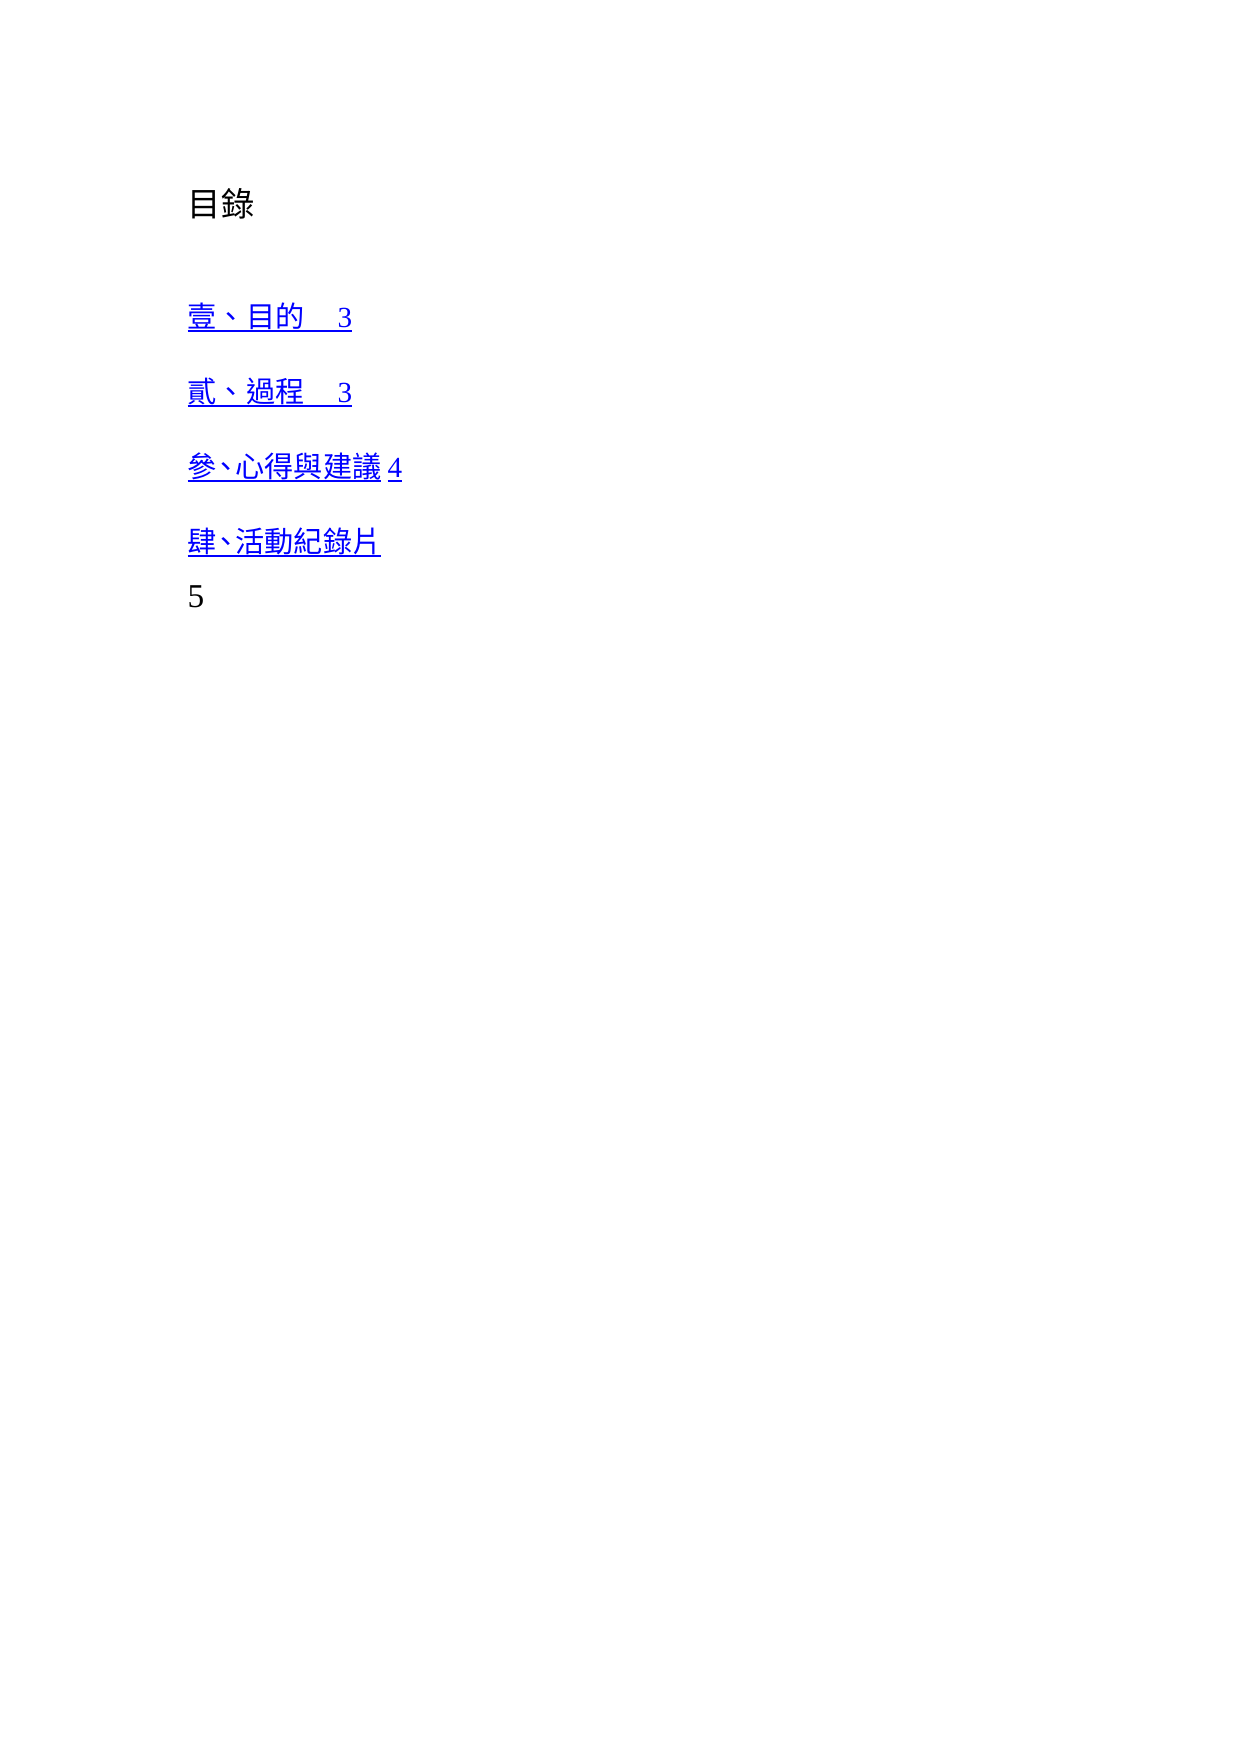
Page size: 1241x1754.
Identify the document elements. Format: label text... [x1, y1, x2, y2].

text 貳、過程 3 [187, 352, 1053, 427]
text 壹、目的 3 [187, 277, 1053, 352]
text 參、心得與建議 4 [187, 427, 1053, 502]
text 5 [187, 577, 1053, 614]
text 目錄 [187, 164, 1053, 239]
text 肆、活動紀錄片 [187, 502, 1053, 577]
